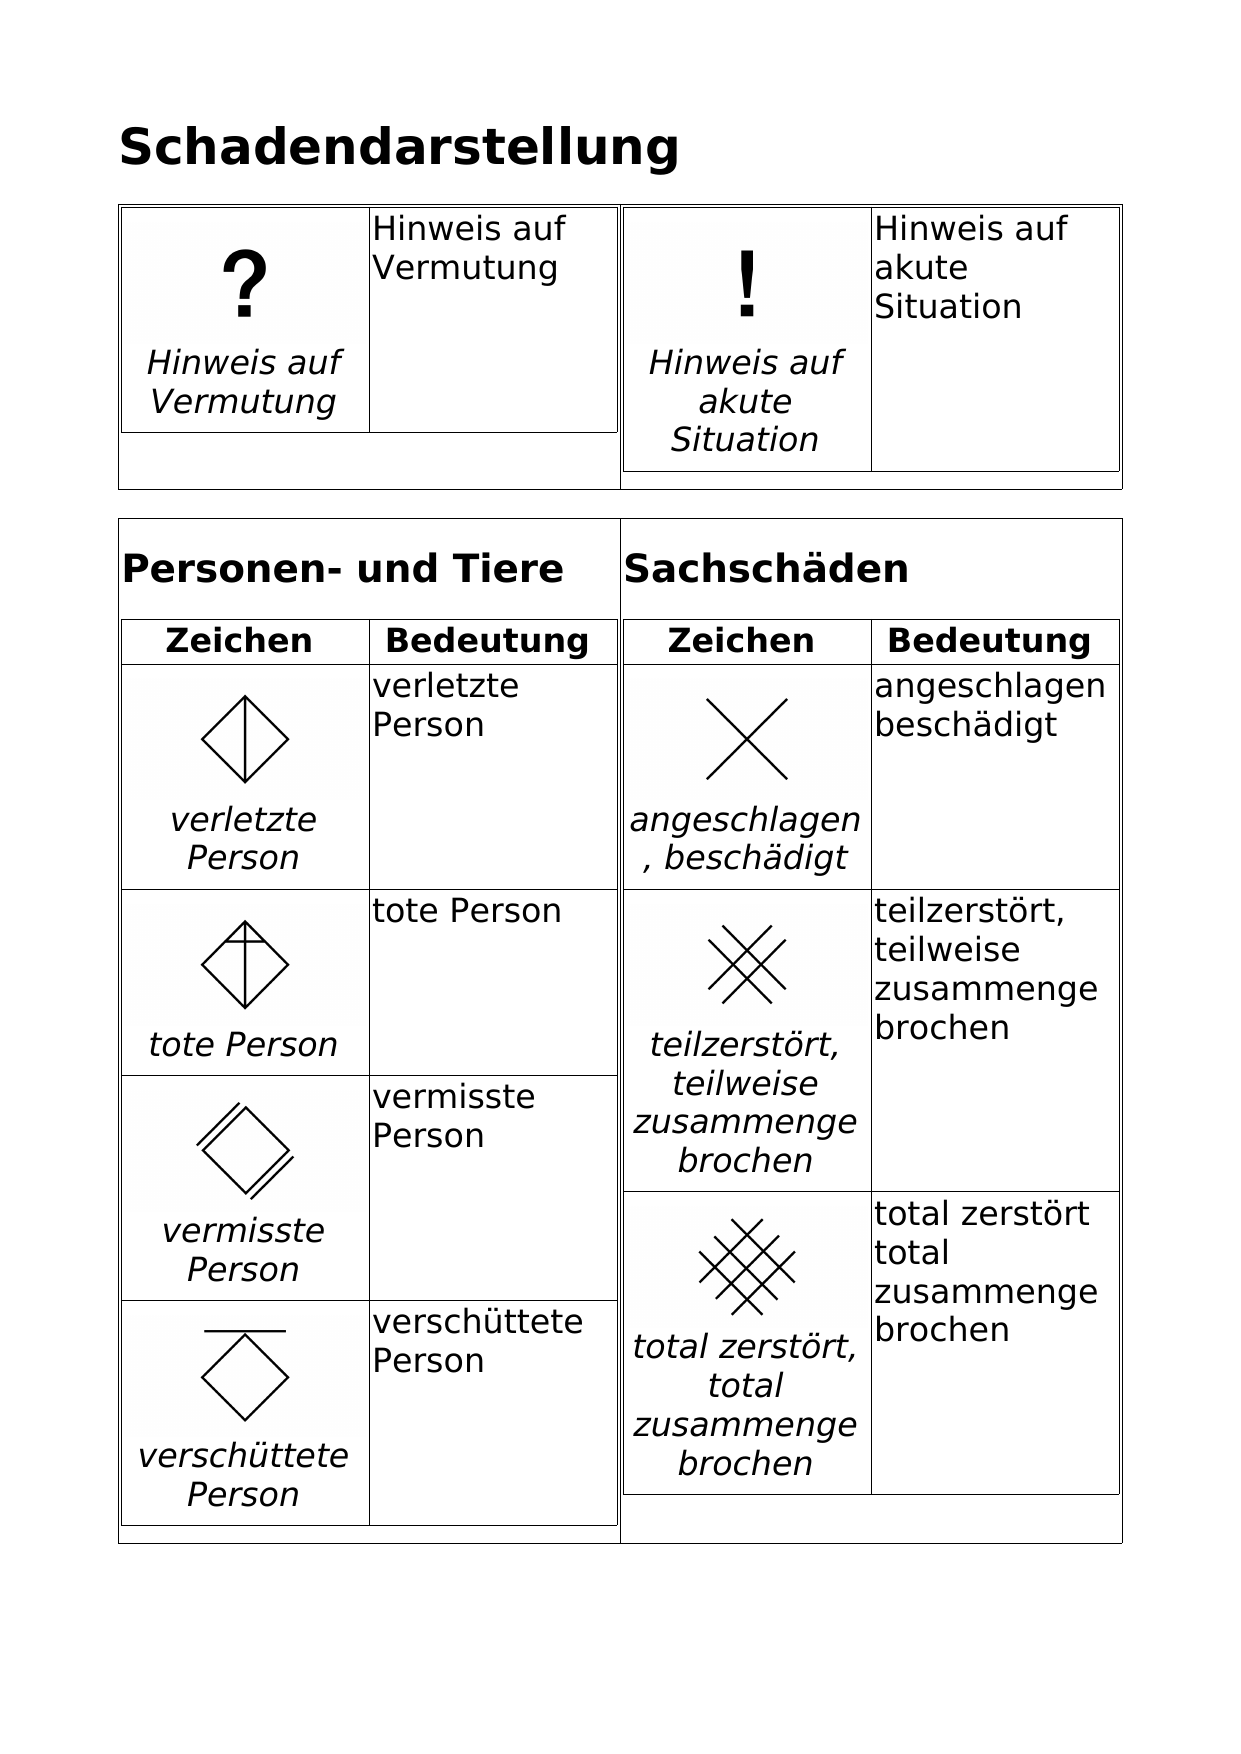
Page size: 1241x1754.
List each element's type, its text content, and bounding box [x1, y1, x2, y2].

picture [625, 678, 868, 800]
table_header Zeichen [624, 620, 871, 663]
picture [625, 222, 868, 344]
picture [123, 222, 367, 344]
table_header Hinweis auf Vermutung [370, 208, 617, 432]
picture [123, 904, 367, 1026]
picture [625, 1206, 868, 1328]
table_cell vermisste Person [370, 1076, 617, 1300]
table_cell [624, 665, 871, 888]
table_header [122, 208, 369, 432]
table_cell [624, 890, 871, 1191]
table_cell tote Person [370, 890, 617, 1075]
table_cell verschüttete Person [370, 1301, 617, 1525]
table_cell verletzte Person [370, 665, 617, 888]
table_cell [122, 665, 369, 888]
table_header [119, 205, 620, 488]
table_header Sachschäden [621, 519, 1122, 1543]
table_cell [122, 1076, 369, 1300]
table_header Bedeutung [872, 620, 1119, 663]
table_cell angeschlagen beschädigt [872, 665, 1119, 888]
table_header Personen- und Tiere [119, 519, 620, 1543]
picture [123, 1315, 367, 1437]
table_cell [122, 890, 369, 1075]
table_header Bedeutung [370, 620, 617, 663]
picture [123, 1090, 367, 1212]
table_header [624, 208, 871, 471]
picture [625, 904, 868, 1026]
table_cell total zerstört total zusammengebrochen [872, 1192, 1119, 1494]
table_header [621, 205, 1122, 488]
picture [123, 678, 367, 800]
subtitle Schadendarstellung [118, 118, 1122, 176]
table_cell teilzerstört, teilweise zusammengebrochen [872, 890, 1119, 1191]
table_header Hinweis auf akute Situation [872, 208, 1119, 471]
table_cell [122, 1301, 369, 1525]
table_header Zeichen [122, 620, 369, 663]
table_cell [624, 1192, 871, 1494]
